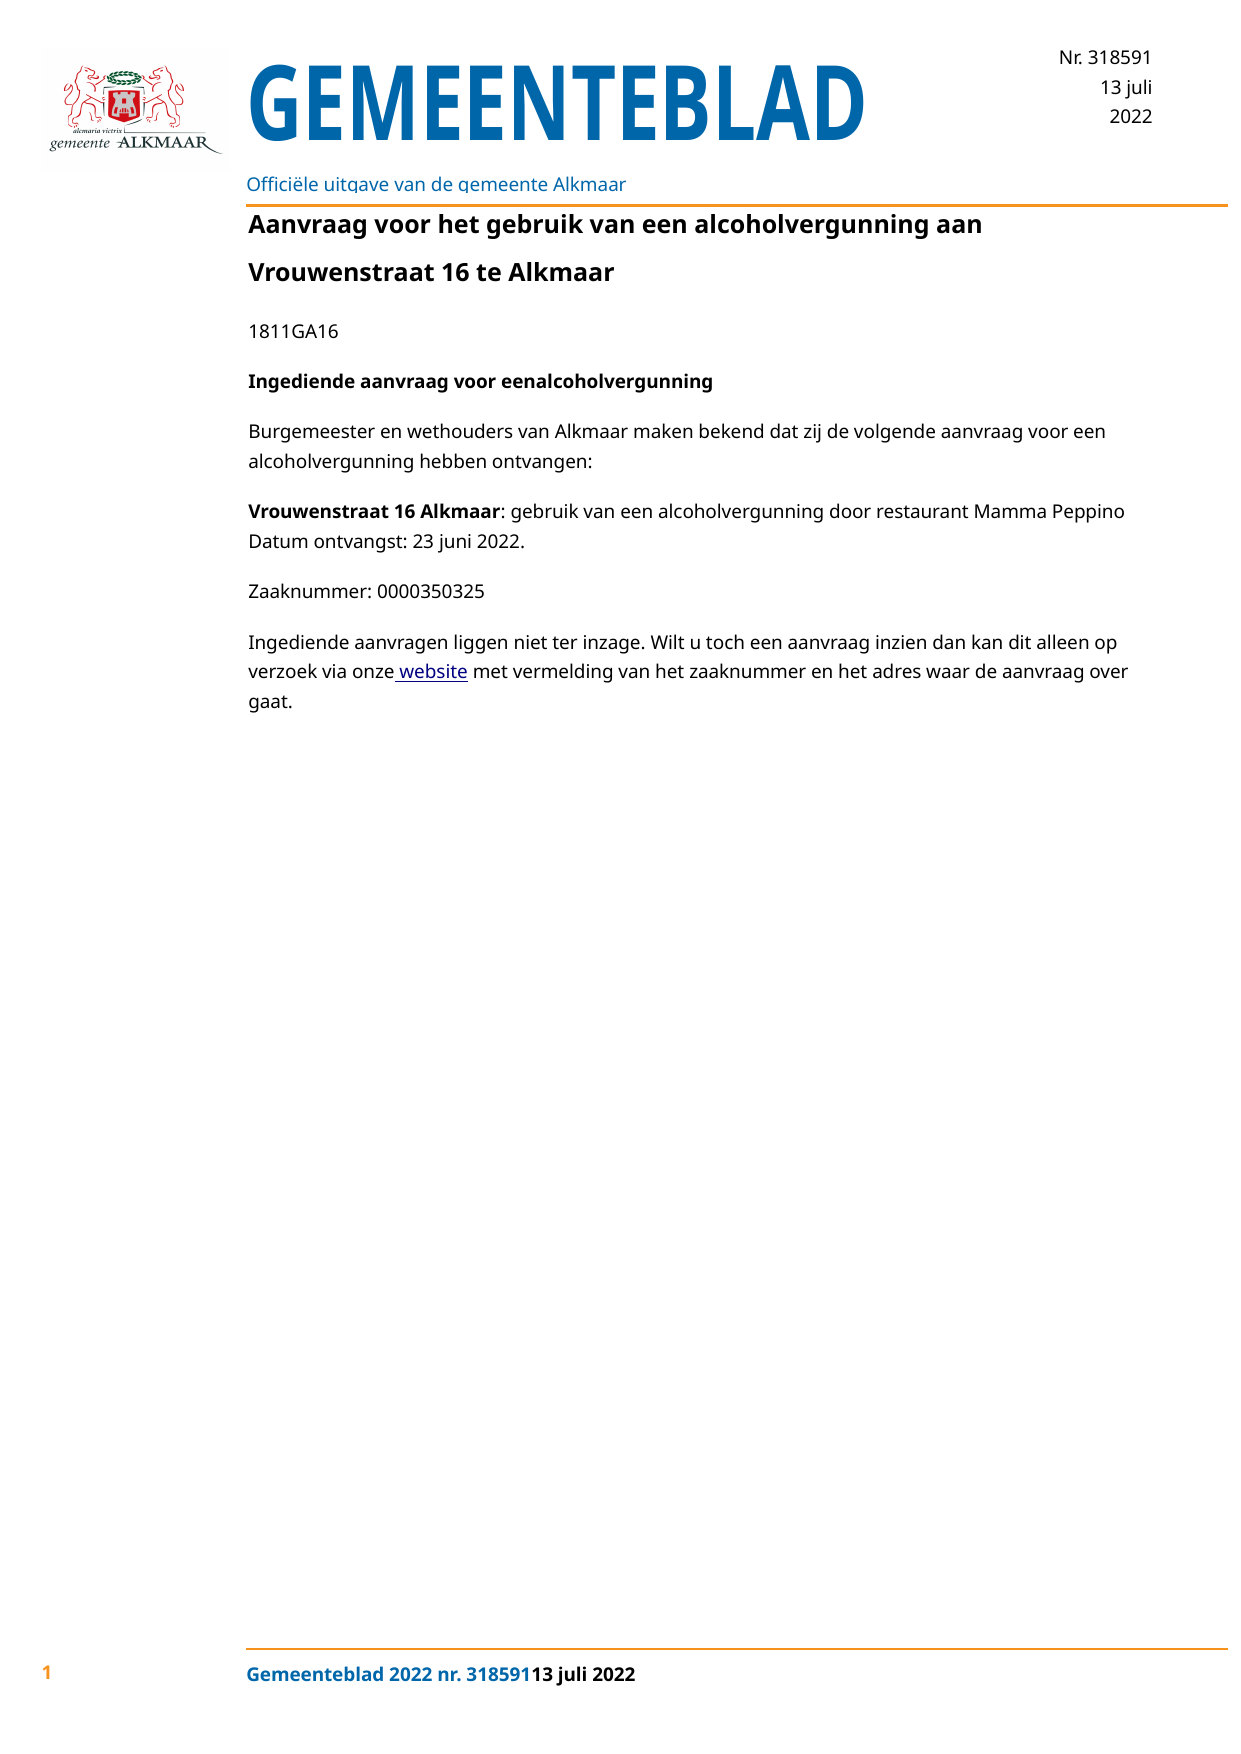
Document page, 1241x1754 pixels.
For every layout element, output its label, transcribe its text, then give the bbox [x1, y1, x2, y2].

text Zaaknummer: 0000350325 [248, 579, 1152, 604]
text Ingediende aanvragen liggen niet ter inzage. Wilt u toch een aanvraag inzien dan kan dit alleen op verzoek via onze website met vermelding van het zaaknummer en het adres waar de aanvraag over gaat. [248, 629, 1152, 714]
picture [41, 47, 231, 172]
text Burgemeester en wethouders van Alkmaar maken bekend dat zij de volgende aanvraag voor een alcoholvergunning hebben ontvangen: [248, 419, 1152, 474]
text Vrouwenstraat 16 Alkmaar: gebruik van een alcoholvergunning door restaurant Mamma Peppino Datum ontvangst: 23 juni 2022. [248, 499, 1152, 554]
text 1811GA16 [248, 318, 1152, 344]
text Aanvraag voor het gebruik van een alcoholvergunning aan Vrouwenstraat 16 te Alkmaar [248, 207, 1152, 288]
text Ingediende aanvraag voor eenalcoholvergunning [248, 368, 1152, 394]
